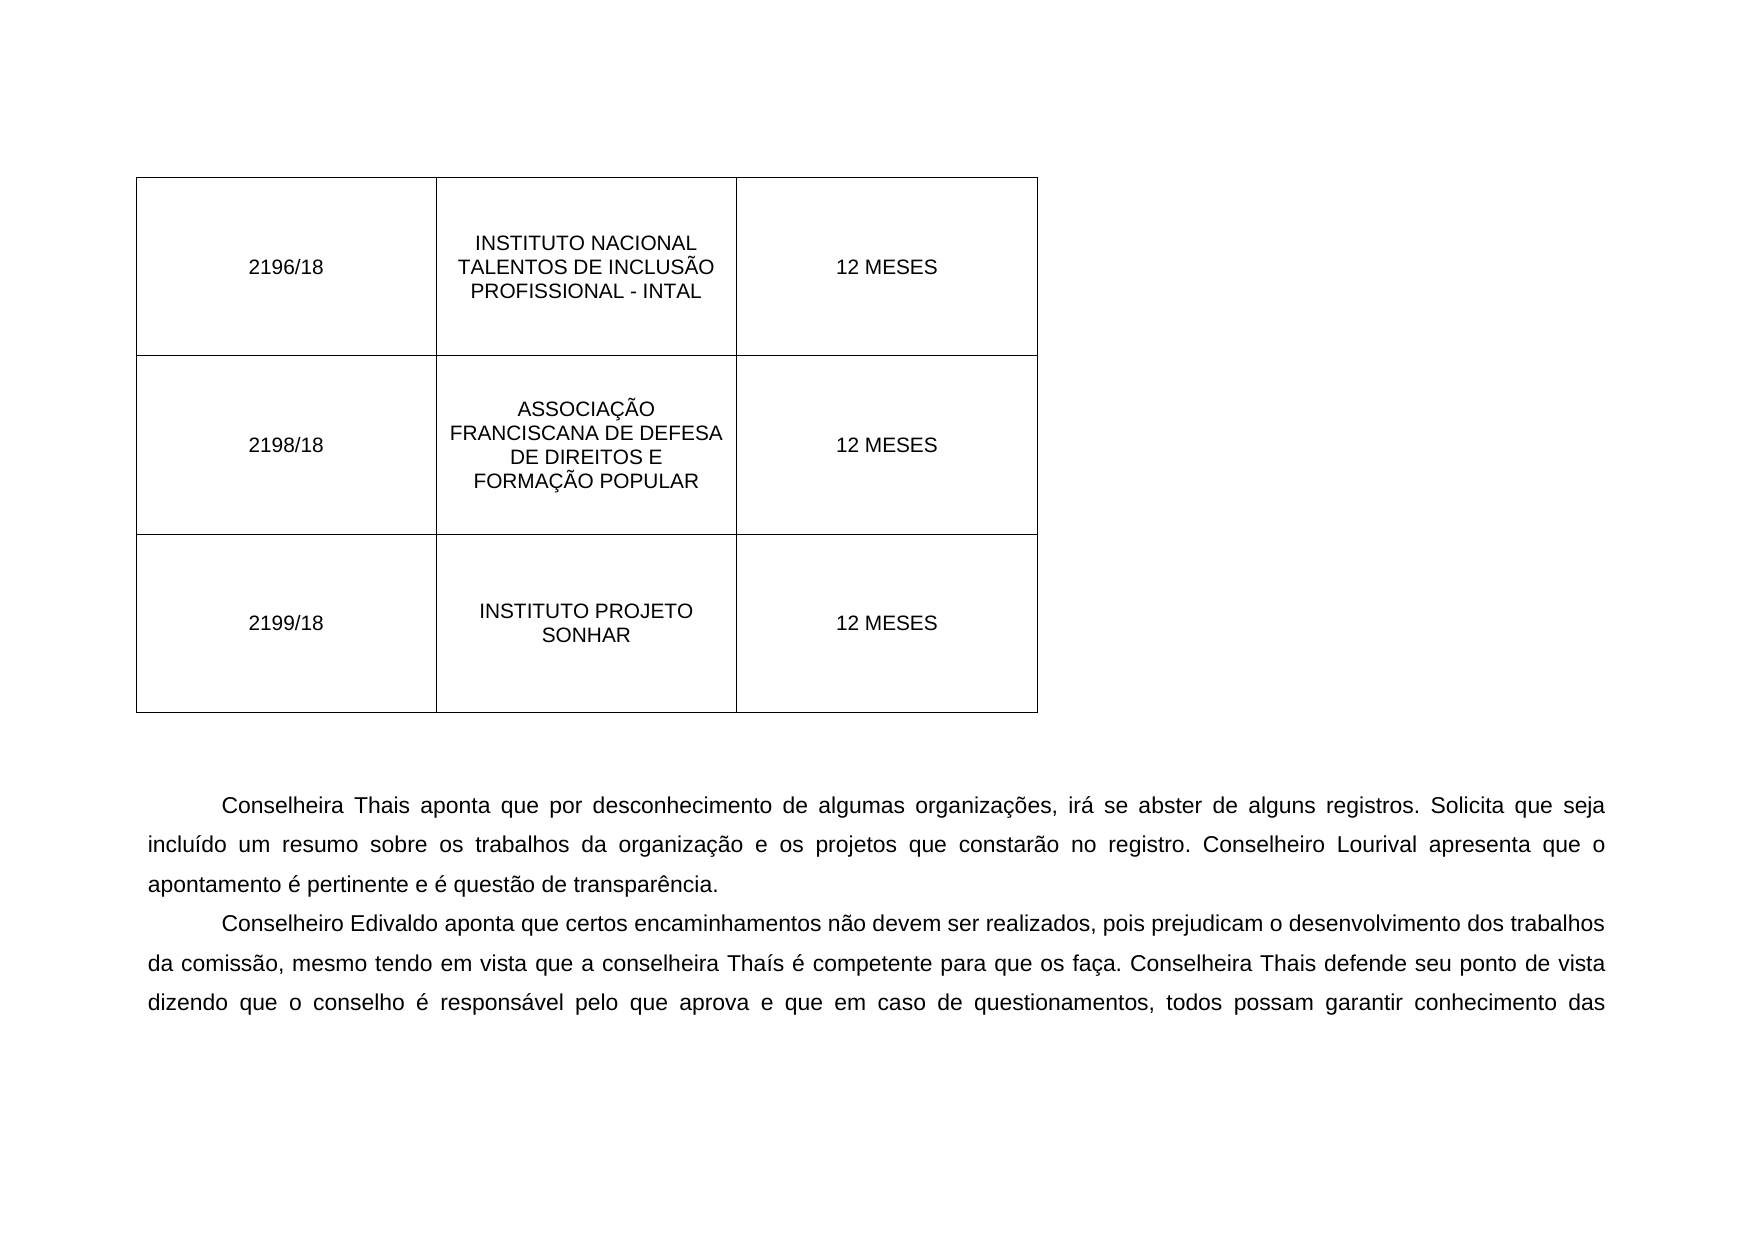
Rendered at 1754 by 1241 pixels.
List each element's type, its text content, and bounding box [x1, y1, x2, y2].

table_cell 2199/18 [137, 535, 436, 712]
list Conselheira Thais aponta que por desconhecimento de algumas organizações, irá se abster de alguns registros. Solicita que seja incluído um resumo sobre os trabalhos da organização e os projetos que constarão no registro. Conselheiro Lourival apresenta que o apontamento é pertinente e é questão de transparência. [148, 792, 1606, 897]
table_cell 12 MESES [737, 178, 1037, 355]
table_cell INSTITUTO NACIONAL TALENTOS DE INCLUSÃO PROFISSIONAL - INTAL [437, 178, 736, 355]
table_cell 12 MESES [737, 356, 1037, 533]
list Conselheiro Edivaldo aponta que certos encaminhamentos não devem ser realizados, pois prejudicam o desenvolvimento dos trabalhos da comissão, mesmo tendo em vista que a conselheira Thaís é competente para que os faça. Conselheira Thais defende seu ponto de vista dizendo que o conselho é responsável pelo que aprova e que em caso de questionamentos, todos possam garantir conhecimento das [148, 910, 1606, 1015]
table_cell ASSOCIAÇÃO FRANCISCANA DE DEFESA DE DIREITOS E FORMAÇÃO POPULAR [437, 356, 736, 533]
table_cell INSTITUTO PROJETO SONHAR [437, 535, 736, 712]
table_cell 2196/18 [137, 178, 436, 355]
table_cell 2198/18 [137, 356, 436, 533]
table_cell 12 MESES [737, 535, 1037, 712]
